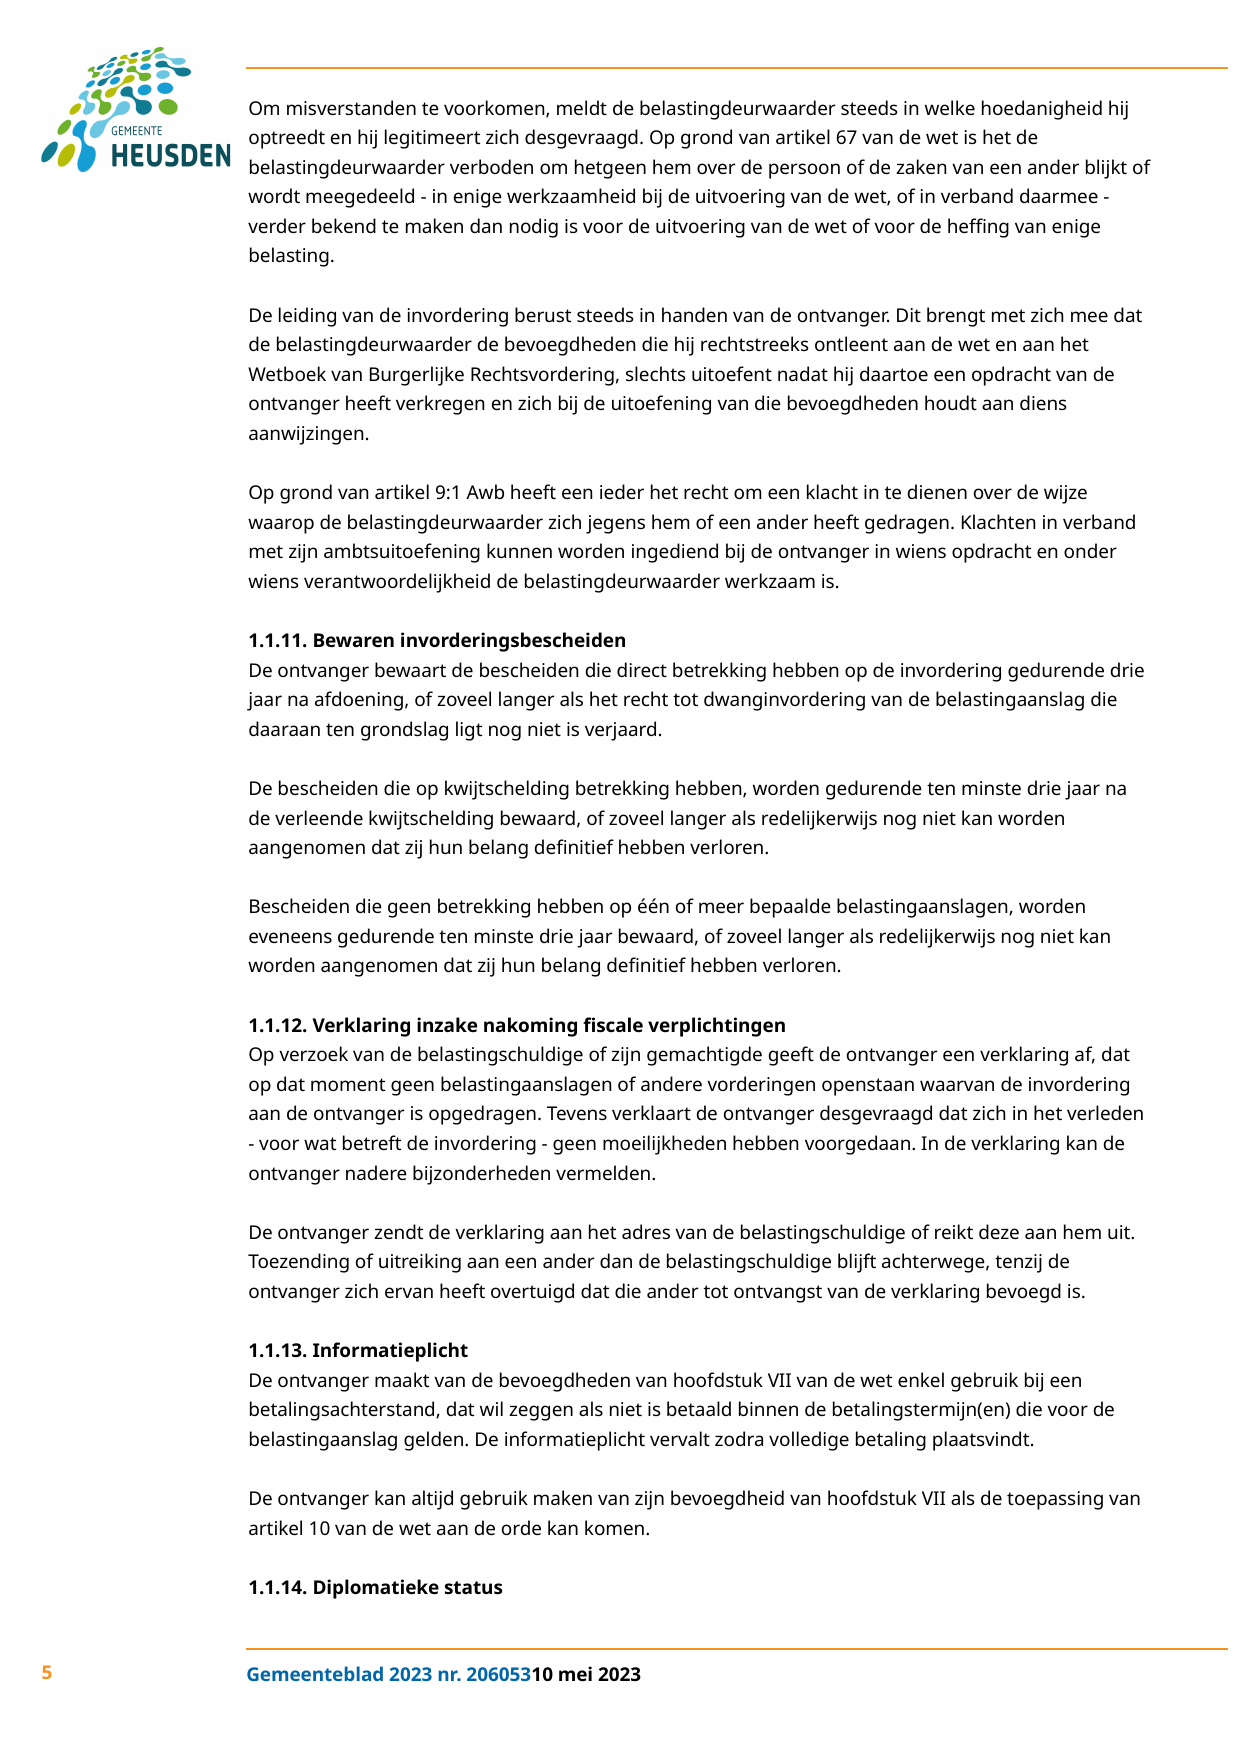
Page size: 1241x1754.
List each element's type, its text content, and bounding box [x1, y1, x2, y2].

text 1.1.12. Verklaring inzake nakoming fiscale verplichtingen [248, 1012, 1152, 1038]
text De ontvanger kan altijd gebruik maken van zijn bevoegdheid van hoofdstuk VII als de toepassing van artikel 10 van de wet aan de orde kan komen. [248, 1485, 1152, 1541]
text De leiding van de invordering berust steeds in handen van de ontvanger. Dit brengt met zich mee dat de belastingdeurwaarder de bevoegdheden die hij rechtstreeks ontleent aan de wet en aan het Wetboek van Burgerlijke Rechtsvordering, slechts uitoefent nadat hij daartoe een opdracht van de ontvanger heeft verkregen en zich bij de uitoefening van die bevoegdheden houdt aan diens aanwijzingen. [248, 302, 1152, 446]
text De ontvanger zendt de verklaring aan het adres van de belastingschuldige of reikt deze aan hem uit. Toezending of uitreiking aan een ander dan de belastingschuldige blijft achterwege, tenzij de ontvanger zich ervan heeft overtuigd dat die ander tot ontvangst van de verklaring bevoegd is. [248, 1219, 1152, 1304]
text De bescheiden die op kwijtschelding betrekking hebben, worden gedurende ten minste drie jaar na de verleende kwijtschelding bewaard, of zoveel langer als redelijkerwijs nog niet kan worden aangenomen dat zij hun belang definitief hebben verloren. [248, 775, 1152, 860]
text 1.1.13. Informatieplicht [248, 1337, 1152, 1363]
text Om misverstanden te voorkomen, meldt de belastingdeurwaarder steeds in welke hoedanigheid hij optreedt en hij legitimeert zich desgevraagd. Op grond van artikel 67 van de wet is het de belastingdeurwaarder verboden om hetgeen hem over de persoon of de zaken van een ander blijkt of wordt meegedeeld - in enige werkzaamheid bij de uitvoering van de wet, of in verband daarmee - verder bekend te maken dan nodig is voor de uitvoering van de wet of voor de heffing van enige belasting. [248, 95, 1152, 268]
text Op verzoek van de belastingschuldige of zijn gemachtigde geeft de ontvanger een verklaring af, dat op dat moment geen belastingaanslagen of andere vorderingen openstaan waarvan de invordering aan de ontvanger is opgedragen. Tevens verklaart de ontvanger desgevraagd dat zich in het verleden - voor wat betreft de invordering - geen moeilijkheden hebben voorgedaan. In de verklaring kan de ontvanger nadere bijzonderheden vermelden. [248, 1041, 1152, 1186]
text Op grond van artikel 9:1 Awb heeft een ieder het recht om een klacht in te dienen over de wijze waarop de belastingdeurwaarder zich jegens hem of een ander heeft gedragen. Klachten in verband met zijn ambtsuitoefening kunnen worden ingediend bij de ontvanger in wiens opdracht en onder wiens verantwoordelijkheid de belastingdeurwaarder werkzaam is. [248, 479, 1152, 594]
picture [41, 47, 231, 172]
text 1.1.14. Diplomatieke status [248, 1574, 1152, 1600]
text De ontvanger maakt van de bevoegdheden van hoofdstuk VII van de wet enkel gebruik bij een betalingsachterstand, dat wil zeggen als niet is betaald binnen de betalingstermijn(en) die voor de belastingaanslag gelden. De informatieplicht vervalt zodra volledige betaling plaatsvindt. [248, 1367, 1152, 1452]
text 1.1.11. Bewaren invorderingsbescheiden [248, 627, 1152, 653]
text Bescheiden die geen betrekking hebben op één of meer bepaalde belastingaanslagen, worden eveneens gedurende ten minste drie jaar bewaard, of zoveel langer als redelijkerwijs nog niet kan worden aangenomen dat zij hun belang definitief hebben verloren. [248, 893, 1152, 978]
text De ontvanger bewaart de bescheiden die direct betrekking hebben op de invordering gedurende drie jaar na afdoening, of zoveel langer als het recht tot dwanginvordering van de belastingaanslag die daaraan ten grondslag ligt nog niet is verjaard. [248, 657, 1152, 742]
